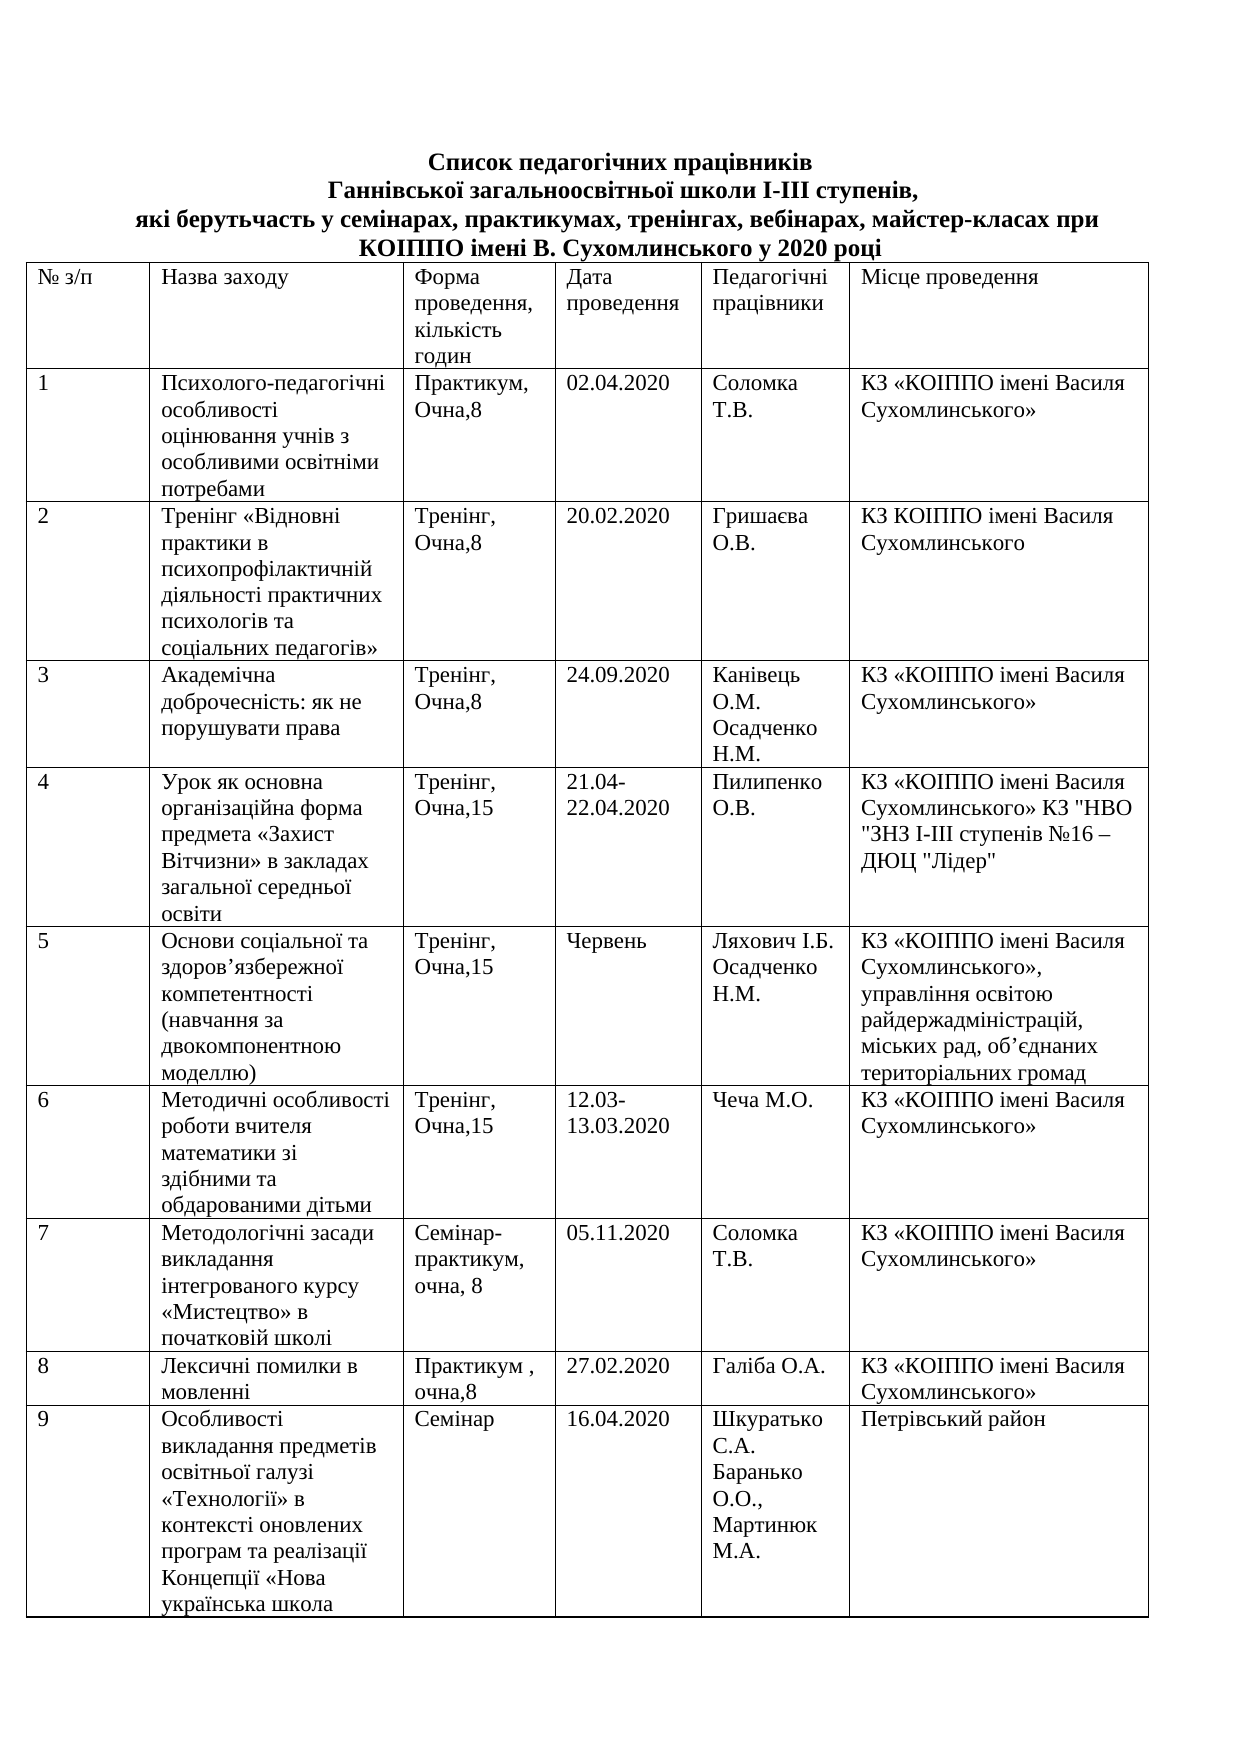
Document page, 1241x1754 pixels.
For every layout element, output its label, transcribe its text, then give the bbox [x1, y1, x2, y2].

table_cell 16.04.2020 [556, 1406, 701, 1616]
table_cell Чеча М.О. [702, 1086, 849, 1218]
table_cell КЗ «КОІППО імені Василя Сухомлинського» [850, 1086, 1148, 1218]
table_header Дата проведення [556, 263, 701, 368]
table_cell 21.04-22.04.2020 [556, 768, 701, 926]
text які берутьчасть у семінарах, практикумах, тренінгах, вебінарах, майстер-класах при [118, 204, 1122, 233]
table_cell 24.09.2020 [556, 661, 701, 767]
table_cell Урок як основна організаційна форма предмета «Захист Вітчизни» в закладах загальної середньої освіти [150, 768, 403, 926]
table_cell 6 [27, 1086, 149, 1218]
table_cell Особливості викладання предметів освітньої галузі «Технології» в контексті оновлених програм та реалізації Концепції «Нова українська школа [150, 1406, 403, 1616]
table_cell КЗ «КОІППО імені Василя Сухомлинського» [850, 661, 1148, 767]
table_cell Червень [556, 927, 701, 1085]
table_cell 4 [27, 768, 149, 926]
table_cell 5 [27, 927, 149, 1085]
table_cell Семінар-практикум, очна, 8 [404, 1219, 555, 1351]
table_cell Пилипенко О.В. [702, 768, 849, 926]
text Ганнівської загальноосвітньої школи І-ІІІ ступенів, [118, 176, 1122, 204]
table_cell 9 [27, 1406, 149, 1616]
table_cell КЗ «КОІППО імені Василя Сухомлинського» [850, 369, 1148, 501]
table_cell Тренінг, Очна,15 [404, 927, 555, 1085]
table_cell КЗ КОІППО імені Василя Сухомлинського [850, 502, 1148, 660]
text КОІППО імені В. Сухомлинського у 2020 році [118, 233, 1122, 262]
table_cell Тренінг, Очна,15 [404, 768, 555, 926]
table_cell 7 [27, 1219, 149, 1351]
table_cell Канівець О.М. Осадченко Н.М. [702, 661, 849, 767]
table_cell Академічна доброчесність: як не порушувати права [150, 661, 403, 767]
table_cell Соломка Т.В. [702, 369, 849, 501]
text Список педагогічних працівників [118, 147, 1122, 176]
table_cell 3 [27, 661, 149, 767]
table_cell Практикум, Очна,8 [404, 369, 555, 501]
table_cell 1 [27, 369, 149, 501]
table_cell КЗ «КОІППО імені Василя Сухомлинського», управління освітою райдержадміністрацій, міських рад, об’єднаних територіальних громад [850, 927, 1148, 1085]
table_cell Тренінг, Очна,8 [404, 502, 555, 660]
table_cell Методичні особливості роботи вчителя математики зі здібними та обдарованими дітьми [150, 1086, 403, 1218]
table_cell 02.04.2020 [556, 369, 701, 501]
table_cell Семінар [404, 1406, 555, 1616]
table_cell Гришаєва О.В. [702, 502, 849, 660]
table_cell Петрівський район [850, 1406, 1148, 1616]
table_header Форма проведення, кількість годин [404, 263, 555, 368]
table_cell 12.03-13.03.2020 [556, 1086, 701, 1218]
table_cell Методологічні засади викладання інтегрованого курсу «Мистецтво» в початковій школі [150, 1219, 403, 1351]
table_cell 05.11.2020 [556, 1219, 701, 1351]
table_cell Соломка Т.В. [702, 1219, 849, 1351]
table_cell КЗ «КОІППО імені Василя Сухомлинського» [850, 1219, 1148, 1351]
table_cell Тренінг, Очна,8 [404, 661, 555, 767]
table_cell Тренінг «Відновні практики в психопрофілактичній діяльності практичних психологів та соціальних педагогів» [150, 502, 403, 660]
table_cell Шкуратько С.А. Баранько О.О., Мартинюк М.А. [702, 1406, 849, 1616]
table_cell Лексичні помилки в мовленні [150, 1352, 403, 1404]
table_cell Психолого-педагогічні особливості оцінювання учнів з особливими освітніми потребами [150, 369, 403, 501]
table_cell 20.02.2020 [556, 502, 701, 660]
table_header № з/п [27, 263, 149, 368]
table_cell 27.02.2020 [556, 1352, 701, 1404]
table_cell КЗ «КОІППО імені Василя Сухомлинського» [850, 1352, 1148, 1404]
table_cell Основи соціальної та здоров’язбережної компетентності (навчання за двокомпонентною моделлю) [150, 927, 403, 1085]
table_cell КЗ «КОІППО імені Василя Сухомлинського» КЗ "НВО "ЗНЗ І-ІІІ ступенів №16 – ДЮЦ "Лідер" [850, 768, 1148, 926]
table_cell Ляхович І.Б. Осадченко Н.М. [702, 927, 849, 1085]
table_cell 8 [27, 1352, 149, 1404]
table_cell Тренінг, Очна,15 [404, 1086, 555, 1218]
table_header Місце проведення [850, 263, 1148, 368]
table_cell 2 [27, 502, 149, 660]
table_header Педагогічні працівники [702, 263, 849, 368]
table_cell Практикум , очна,8 [404, 1352, 555, 1404]
table_header Назва заходу [150, 263, 403, 368]
table_cell Галіба О.А. [702, 1352, 849, 1404]
